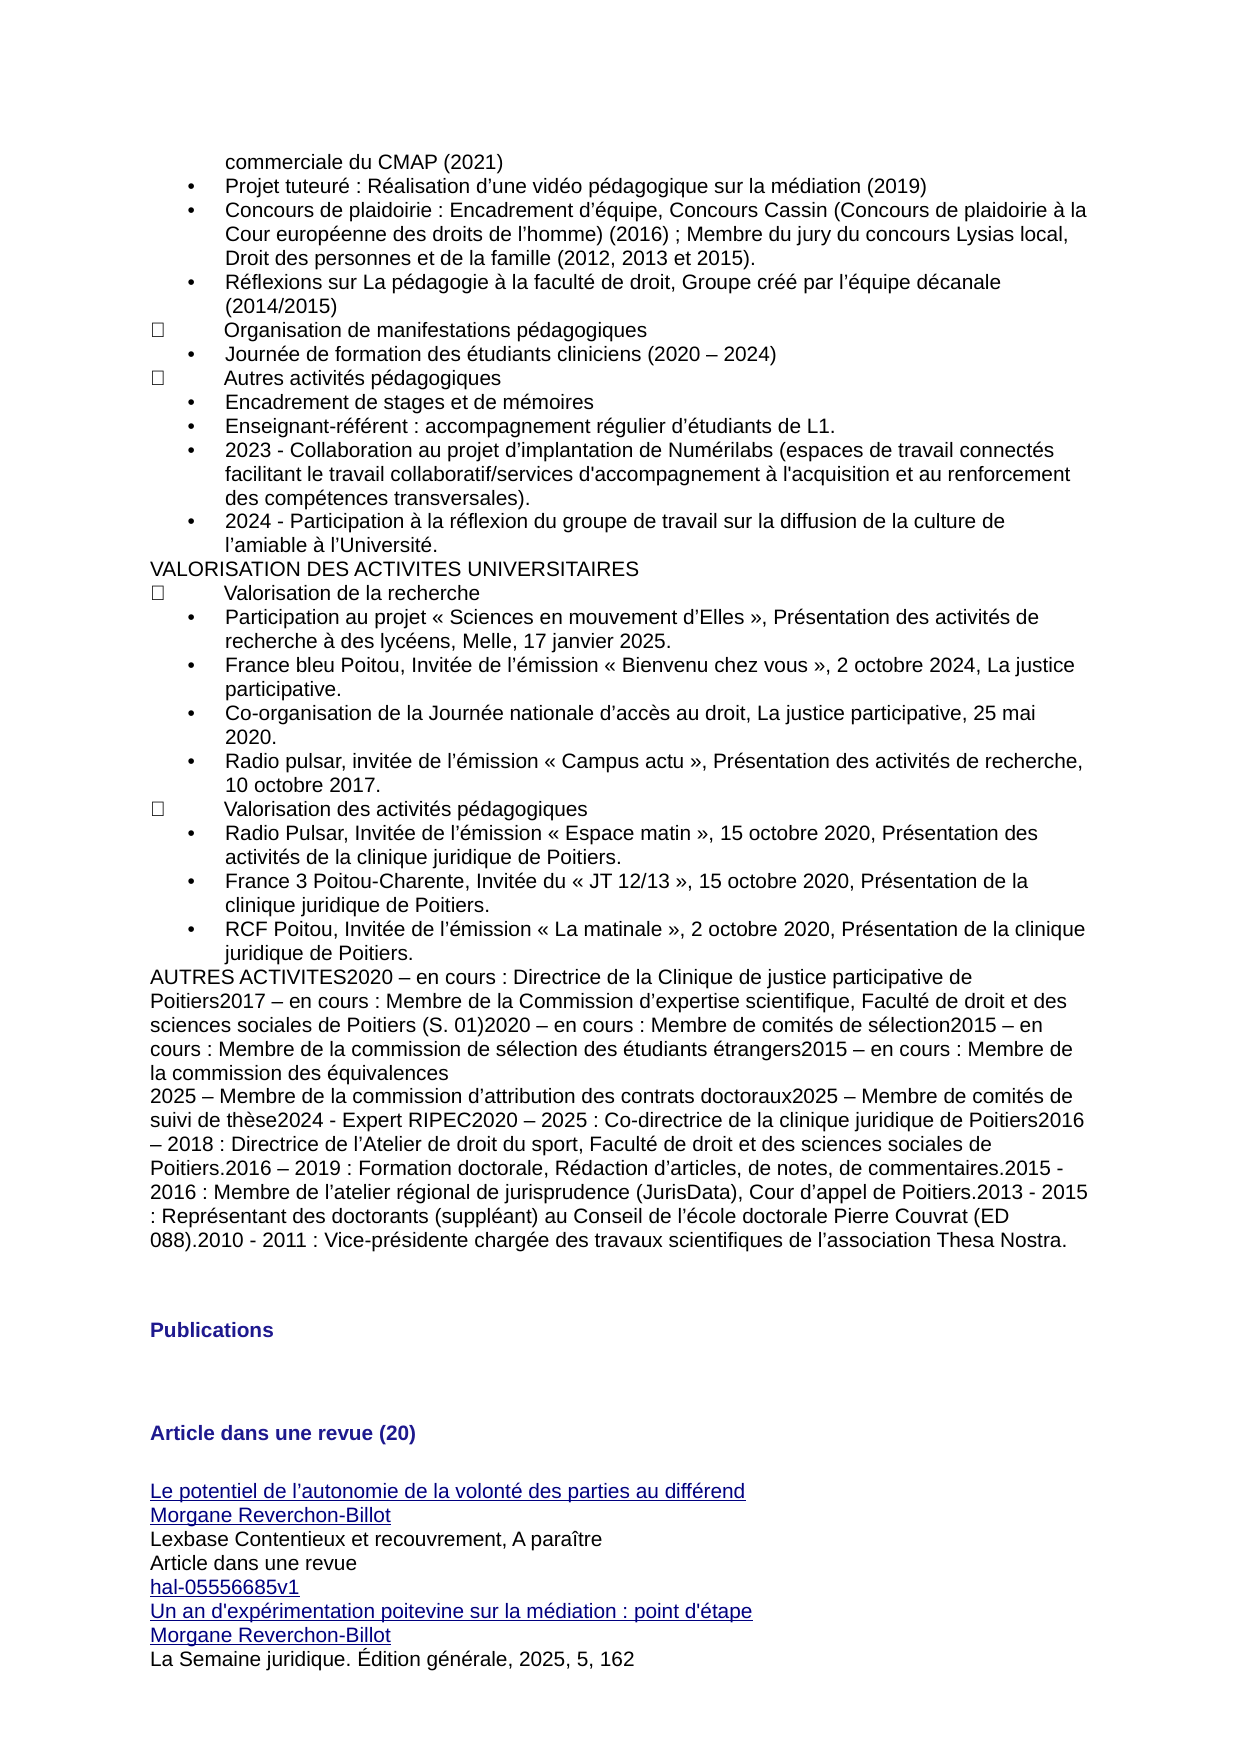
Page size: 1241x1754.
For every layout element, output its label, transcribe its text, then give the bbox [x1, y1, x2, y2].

list Encadrement de stages et de mémoires [187, 389, 1090, 413]
text AUTRES ACTIVITES2020 – en cours : Directrice de la Clinique de justice participative de Poitiers2017 – en cours : Membre de la Commission d’expertise scientifique, Faculté de droit et des sciences sociales de Poitiers (S. 01)2020 – en cours : Membre de comités de sélection2015 – en cours : Membre de la commission de sélection des étudiants étrangers2015 – en cours : Membre de la commission des équivalences [150, 964, 1090, 1084]
list Concours de plaidoirie : Encadrement d’équipe, Concours Cassin (Concours de plaidoirie à la Cour européenne des droits de l’homme) (2016) ; Membre du jury du concours Lysias local, Droit des personnes et de la famille (2012, 2013 et 2015). [187, 198, 1090, 270]
text  Autres activités pédagogiques [150, 366, 1090, 389]
list Radio Pulsar, Invitée de l’émission « Espace matin », 15 octobre 2020, Présentation des activités de la clinique juridique de Poitiers. [187, 821, 1090, 869]
list Projet tuteuré : Réalisation d’une vidéo pédagogique sur la médiation (2019) [187, 174, 1090, 198]
text 2025 – Membre de la commission d’attribution des contrats doctoraux2025 – Membre de comités de suivi de thèse2024 - Expert RIPEC2020 – 2025 : Co-directrice de la clinique juridique de Poitiers2016 – 2018 : Directrice de l’Atelier de droit du sport, Faculté de droit et des sciences sociales de Poitiers.2016 – 2019 : Formation doctorale, Rédaction d’articles, de notes, de commentaires.2015 - 2016 : Membre de l’atelier régional de jurisprudence (JurisData), Cour d’appel de Poitiers.2013 - 2015 : Représentant des doctorants (suppléant) au Conseil de l’école doctorale Pierre Couvrat (ED 088).2010 - 2011 : Vice-présidente chargée des travaux scientifiques de l’association Thesa Nostra. [150, 1084, 1090, 1252]
subtitle Publications [150, 1318, 1090, 1342]
list France 3 Poitou-Charente, Invitée du « JT 12/13 », 15 octobre 2020, Présentation de la clinique juridique de Poitiers. [187, 869, 1090, 917]
list Enseignant-référent : accompagnement régulier d’étudiants de L1. [187, 413, 1090, 437]
list Réflexions sur La pédagogie à la faculté de droit, Groupe créé par l’équipe décanale (2014/2015) [187, 270, 1090, 318]
text VALORISATION DES ACTIVITES UNIVERSITAIRES [150, 557, 1090, 581]
text  Valorisation de la recherche [150, 581, 1090, 605]
list 2024 - Participation à la réflexion du groupe de travail sur la diffusion de la culture de l’amiable à l’Université. [187, 509, 1090, 557]
table_cell Un an d'expérimentation poitevine sur la médiation : point d'étape Morgane Reverchon-Billot La Semaine juridique. Édition générale, 2025, 5, 162 [150, 1599, 1090, 1671]
list Participation au projet « Sciences en mouvement d’Elles », Présentation des activités de recherche à des lycéens, Melle, 17 janvier 2025. [187, 605, 1090, 653]
list Journée de formation des étudiants cliniciens (2020 – 2024) [187, 342, 1090, 366]
list Co-organisation de la Journée nationale d’accès au droit, La justice participative, 25 mai 2020. [187, 701, 1090, 749]
list France bleu Poitou, Invitée de l’émission « Bienvenu chez vous », 2 octobre 2024, La justice participative. [187, 653, 1090, 701]
text  Organisation de manifestations pédagogiques [150, 318, 1090, 342]
subtitle Article dans une revue (20) [150, 1421, 1090, 1445]
list commerciale du CMAP (2021) [187, 150, 1090, 174]
list Radio pulsar, invitée de l’émission « Campus actu », Présentation des activités de recherche, 10 octobre 2017. [187, 749, 1090, 797]
list RCF Poitou, Invitée de l’émission « La matinale », 2 octobre 2020, Présentation de la clinique juridique de Poitiers. [187, 917, 1090, 964]
table_header Le potentiel de l’autonomie de la volonté des parties au différend Morgane Reverchon-Billot Lexbase Contentieux et recouvrement, A paraître Article dans une revue hal-05556685v1 [150, 1479, 1090, 1599]
list 2023 - Collaboration au projet d’implantation de Numérilabs (espaces de travail connectés facilitant le travail collaboratif/services d'accompagnement à l'acquisition et au renforcement des compétences transversales). [187, 437, 1090, 509]
text  Valorisation des activités pédagogiques [150, 797, 1090, 821]
